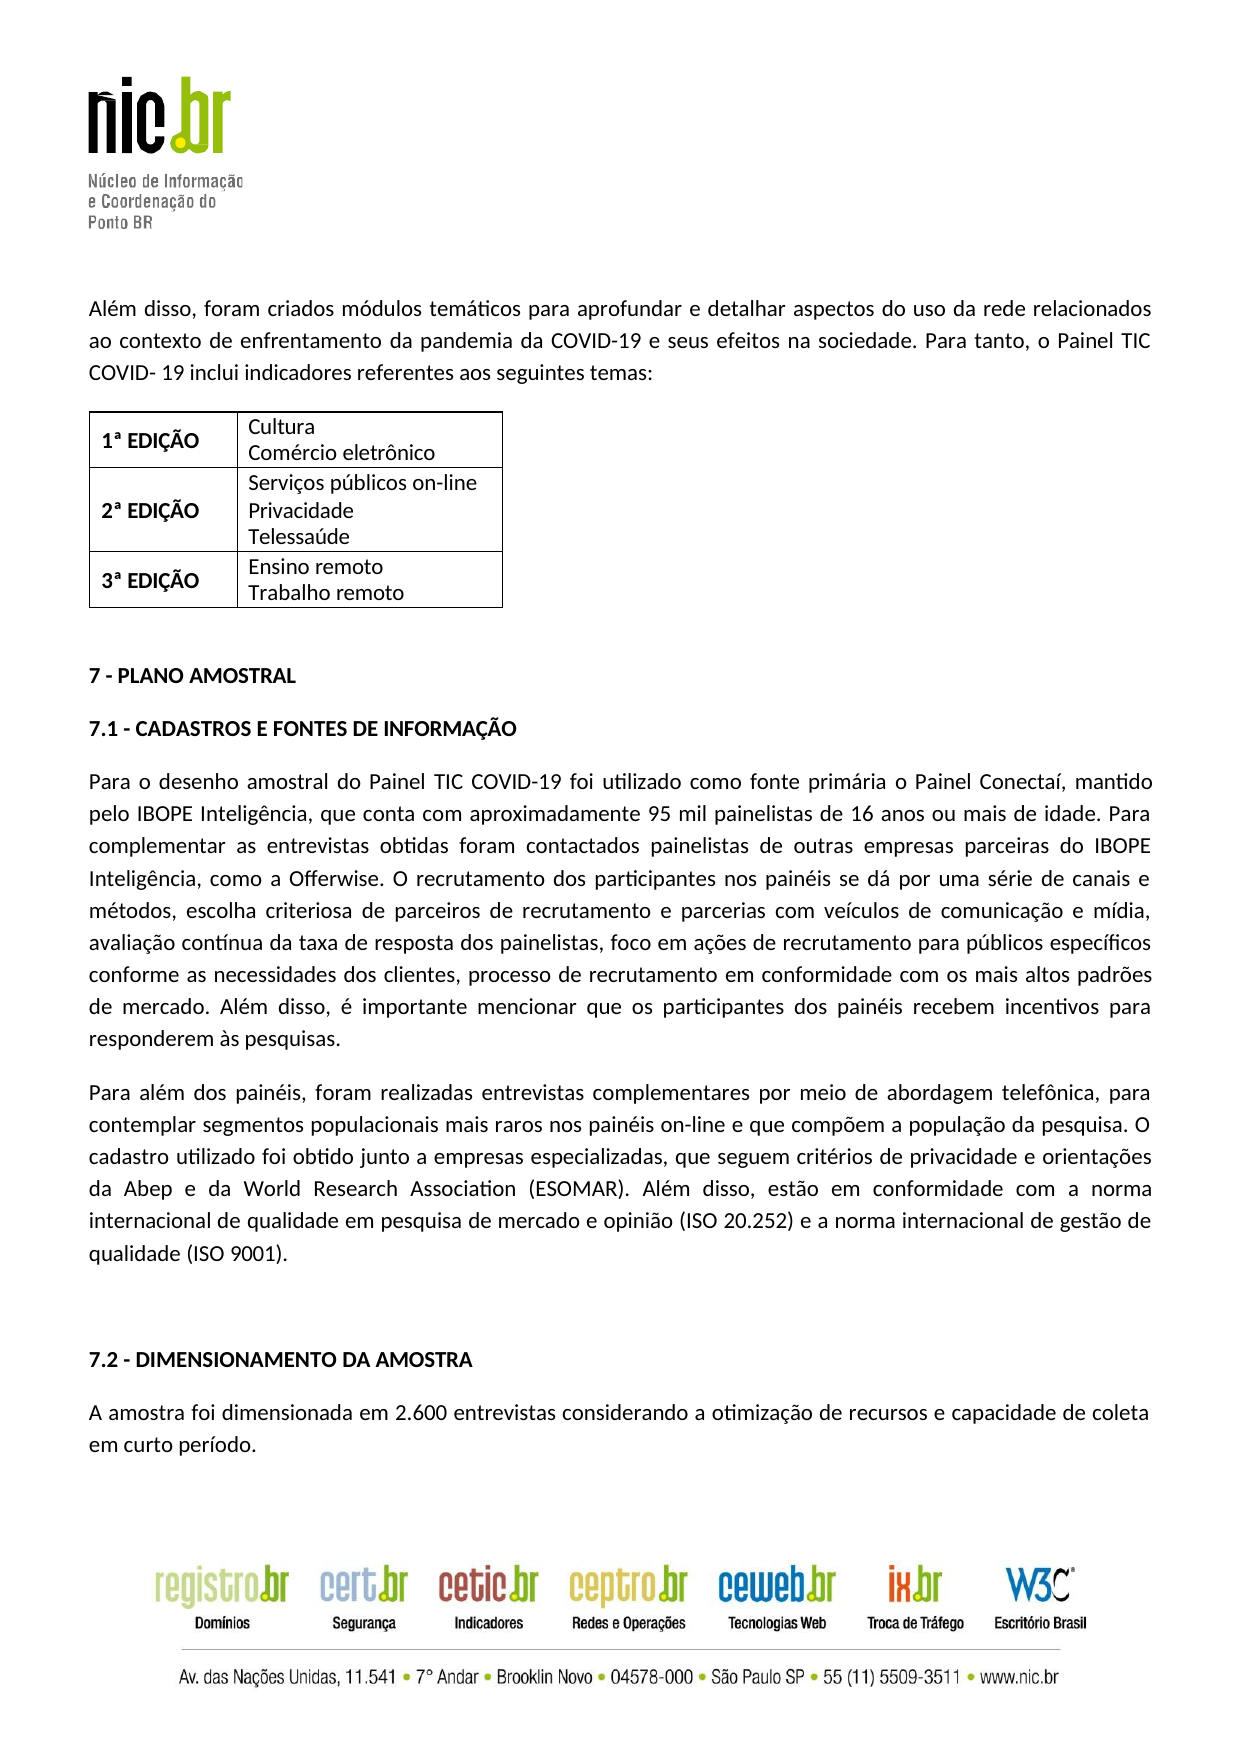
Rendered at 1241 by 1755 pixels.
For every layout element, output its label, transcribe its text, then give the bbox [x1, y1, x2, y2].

table_header Cultura Comércio eletrônico [238, 413, 502, 467]
text Para além dos painéis, foram realizadas entrevistas complementares por meio de abordagem telefônica, para contemplar segmentos populacionais mais raros nos painéis on-line e que compõem a população da pesquisa. O cadastro utilizado foi obtido junto a empresas especializadas, que seguem critérios de privacidade e orientações da Abep e da World Research Association (ESOMAR). Além disso, estão em conformidade com a norma internacional de qualidade em pesquisa de mercado e opinião (ISO 20.252) e a norma internacional de gestão de qualidade (ISO 9001). [89, 1078, 1152, 1267]
table_cell 3ª EDIÇÃO [90, 552, 237, 607]
table_cell Ensino remoto Trabalho remoto [238, 552, 502, 607]
list - DIMENSIONAMENTO DA AMOSTRA [89, 1345, 1167, 1373]
text A amostra foi dimensionada em 2.600 entrevistas considerando a otimização de recursos e capacidade de coleta em curto período. [89, 1398, 1152, 1458]
table_cell Serviços públicos on-line Privacidade Telessaúde [238, 468, 502, 551]
table_cell 2ª EDIÇÃO [90, 468, 237, 551]
text Para o desenho amostral do Painel TIC COVID-19 foi utilizado como fonte primária o Painel Conectaí, mantido pelo IBOPE Inteligência, que conta com aproximadamente 95 mil painelistas de 16 anos ou mais de idade. Para complementar as entrevistas obtidas foram contactados painelistas de outras empresas parceiras do IBOPE Inteligência, como a Offerwise. O recrutamento dos participantes nos painéis se dá por uma série de canais e métodos, escolha criteriosa de parceiros de recrutamento e parcerias com veículos de comunicação e mídia, avaliação contínua da taxa de resposta dos painelistas, foco em ações de recrutamento para públicos específicos conforme as necessidades dos clientes, processo de recrutamento em conformidade com os mais altos padrões de mercado. Além disso, é importante mencionar que os participantes dos painéis recebem incentivos para responderem às pesquisas. [89, 767, 1153, 1053]
list - PLANO AMOSTRAL [89, 661, 1167, 689]
list - CADASTROS E FONTES DE INFORMAÇÃO [89, 714, 1167, 742]
text Além disso, foram criados módulos temáticos para aprofundar e detalhar aspectos do uso da rede relacionados ao contexto de enfrentamento da pandemia da COVID-19 e seus efeitos na sociedade. Para tanto, o Painel TIC COVID- 19 inclui indicadores referentes aos seguintes temas: [89, 294, 1152, 386]
table_header 1ª EDIÇÃO [90, 413, 237, 467]
